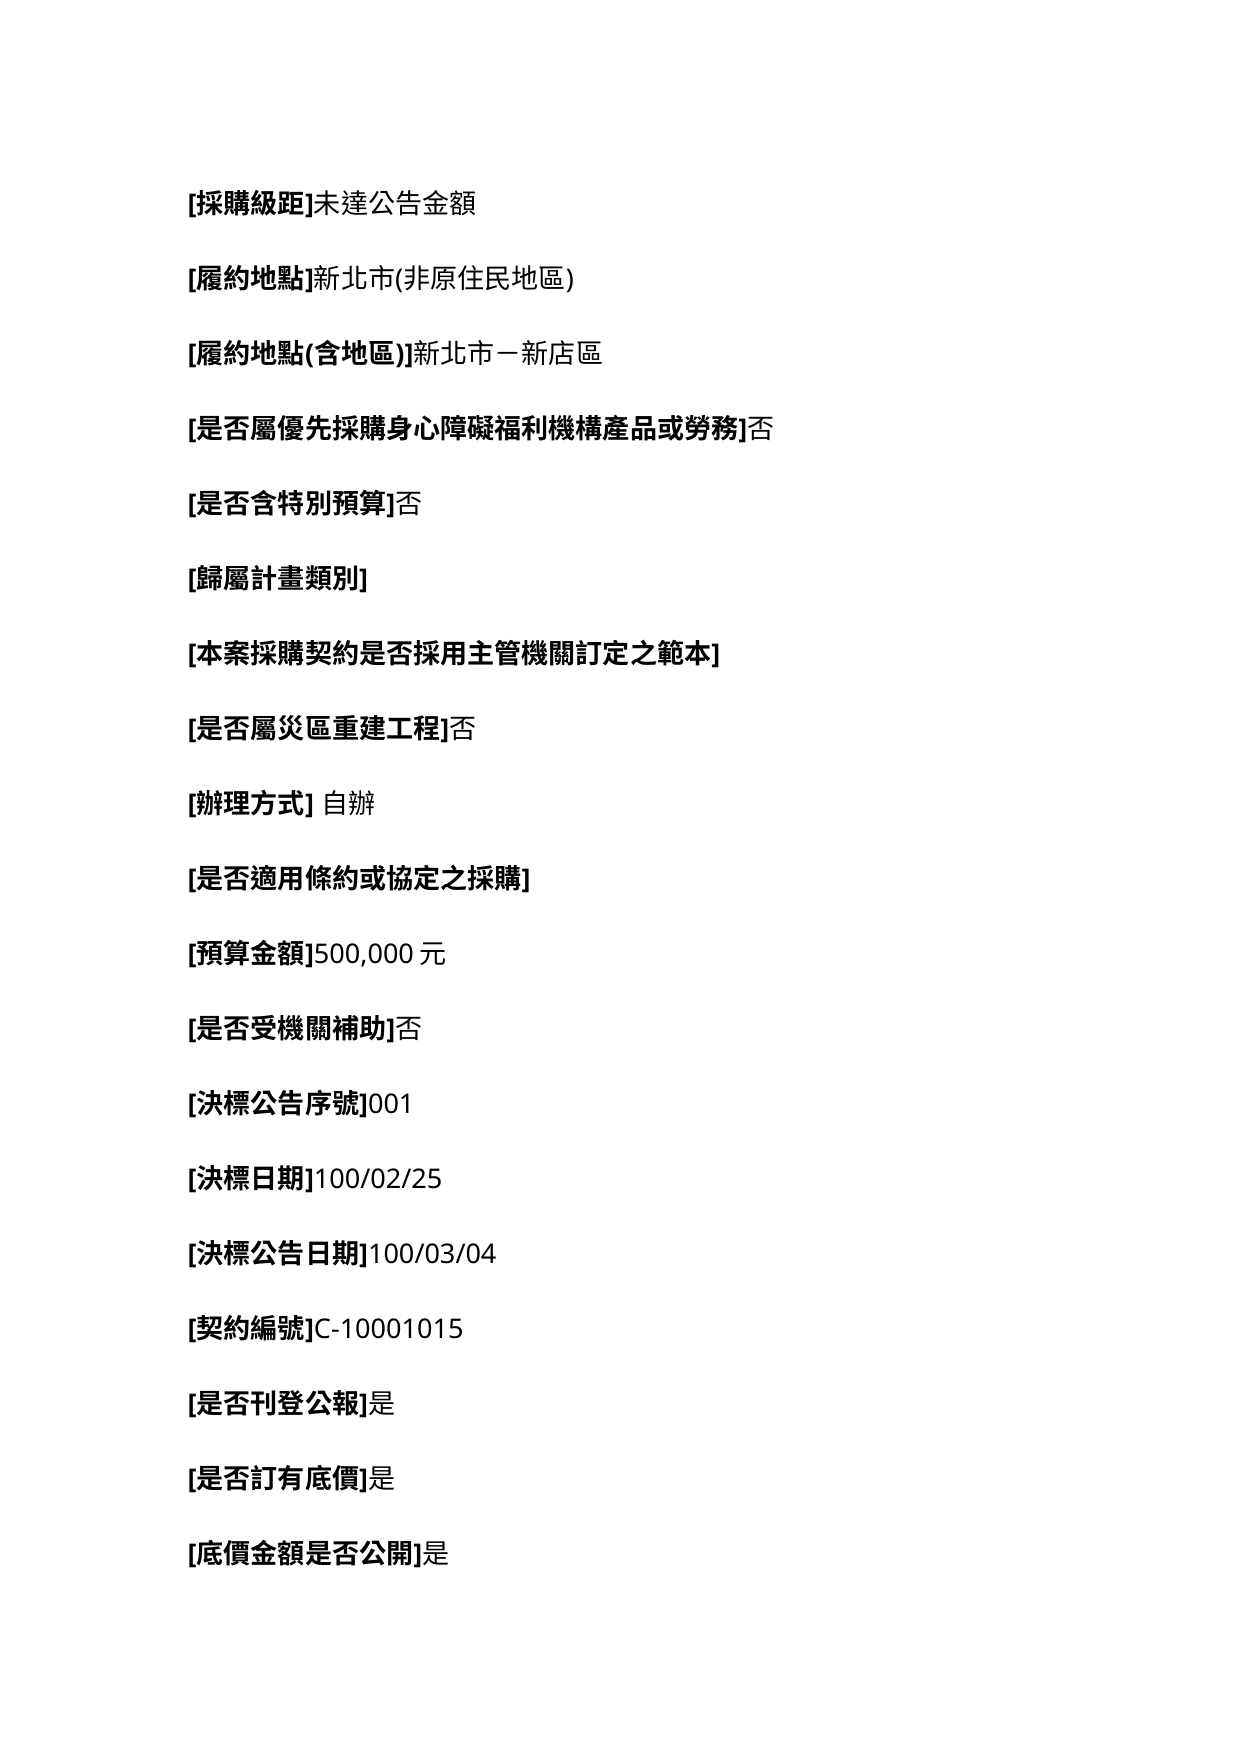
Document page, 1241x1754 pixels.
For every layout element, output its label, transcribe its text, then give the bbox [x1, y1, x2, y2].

text [採購級距]未達公告金額 [履約地點]新北市(非原住民地區) [履約地點(含地區)]新北市－新店區 [是否屬優先採購身心障礙福利機構產品或勞務]否 [是否含特別預算]否 [歸屬計畫類別] [本案採購契約是否採用主管機關訂定之範本] [是否屬災區重建工程]否 [辦理方式] 自辦 [是否適用條約或協定之採購] [預算金額]500,000元 [是否受機關補助]否 [決標公告序號]001 [決標日期]100/02/25 [決標公告日期]100/03/04 [契約編號]C-10001015 [是否刊登公報]是 [是否訂有底價]是 [底價金額是否公開]是 [187, 164, 1053, 1589]
